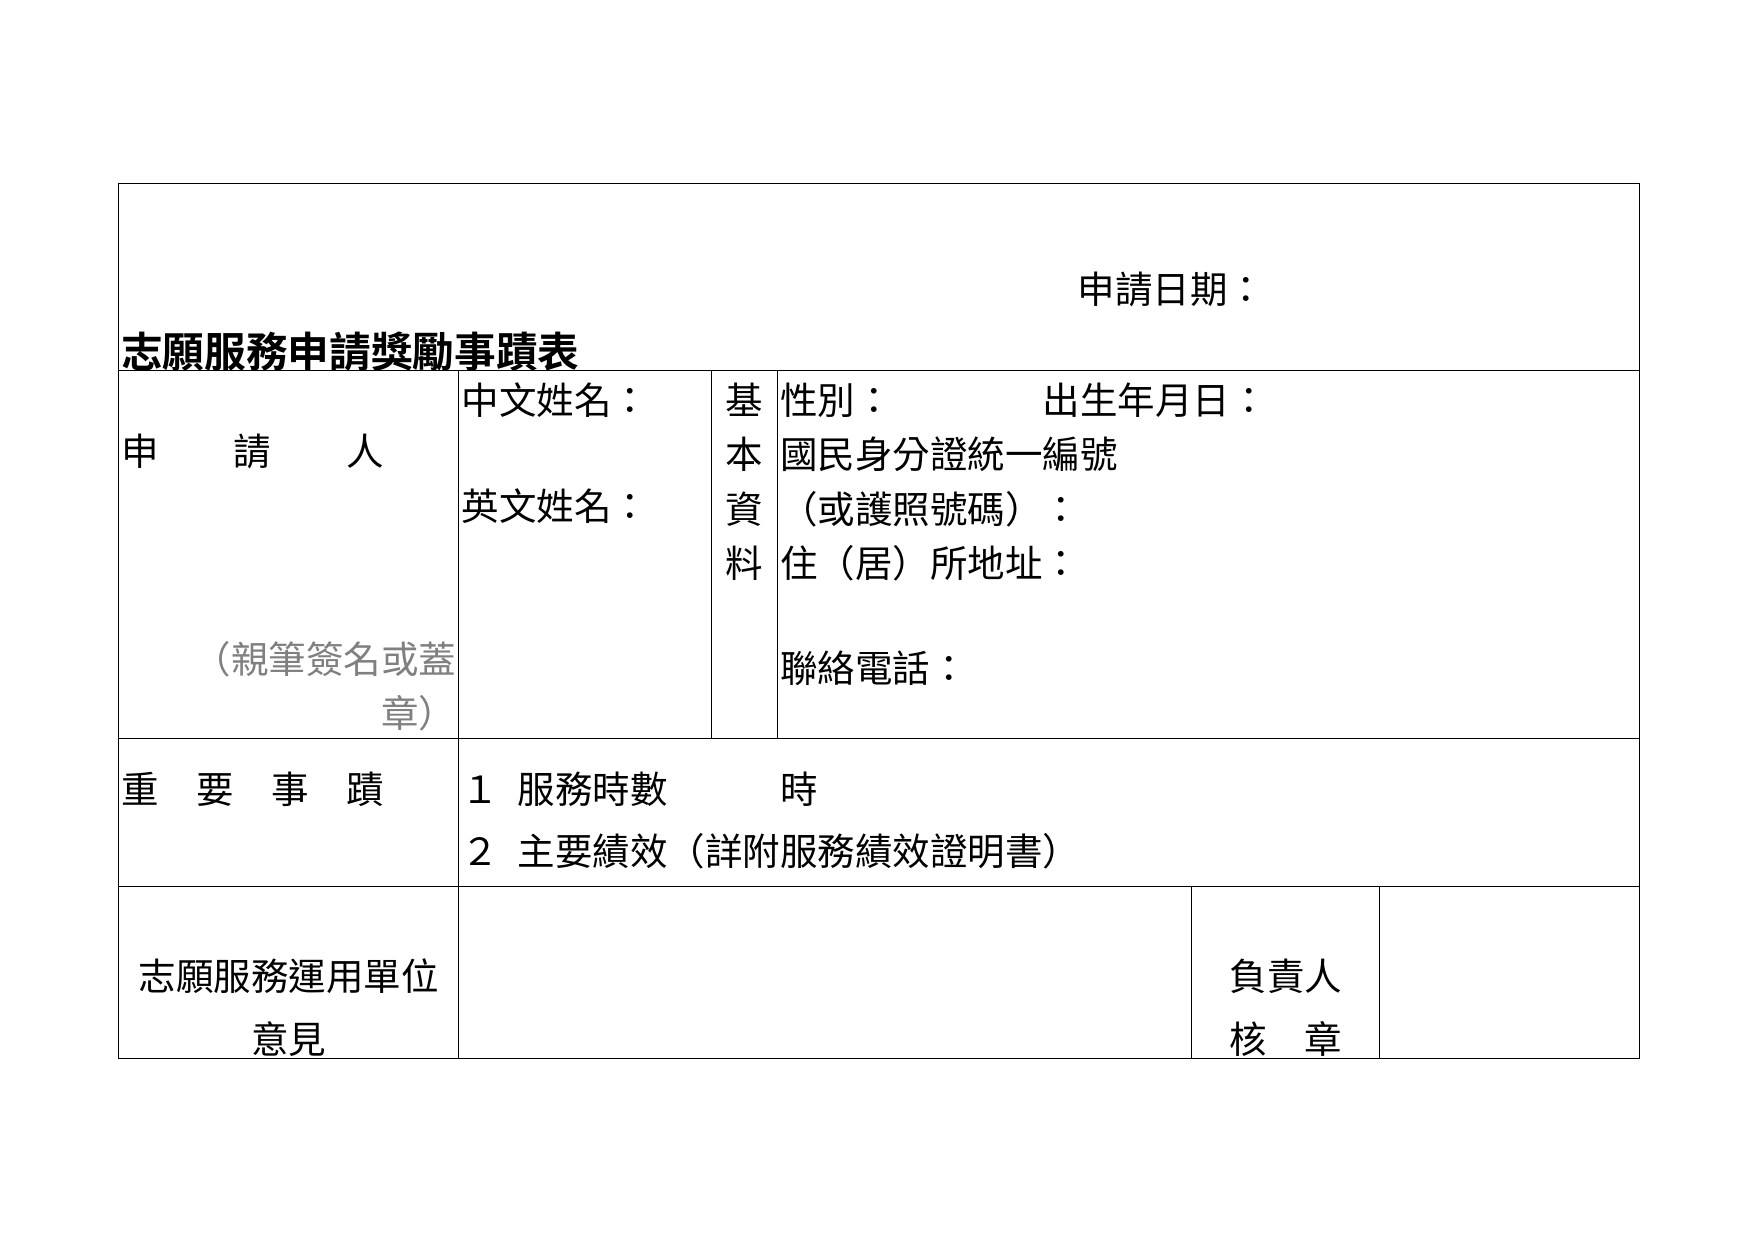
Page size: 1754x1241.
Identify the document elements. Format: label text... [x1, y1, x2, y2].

table_cell １ 服務時數 時 ２ 主要績效（詳附服務績效證明書） [459, 739, 1639, 886]
table_cell 重 要 事 蹟 [119, 739, 458, 886]
table_cell [459, 887, 1191, 1058]
table_cell 基本資料 [712, 371, 777, 738]
table_header 申請日期： 志願服務申請獎勵事蹟表 [119, 184, 1639, 370]
table_cell 性別： 出生年月日： 國民身分證統一編號 （或護照號碼）： 住（居）所地址： 聯絡電話： [778, 371, 1639, 738]
table_cell [1380, 887, 1639, 1058]
table_cell 中文姓名： 英文姓名： [459, 371, 711, 738]
table_cell 申 請 人 （親筆簽名或蓋章） [119, 371, 458, 738]
table_cell 志願服務運用單位 意見 [119, 887, 458, 1058]
table_cell 負責人 核 章 [1192, 887, 1379, 1058]
